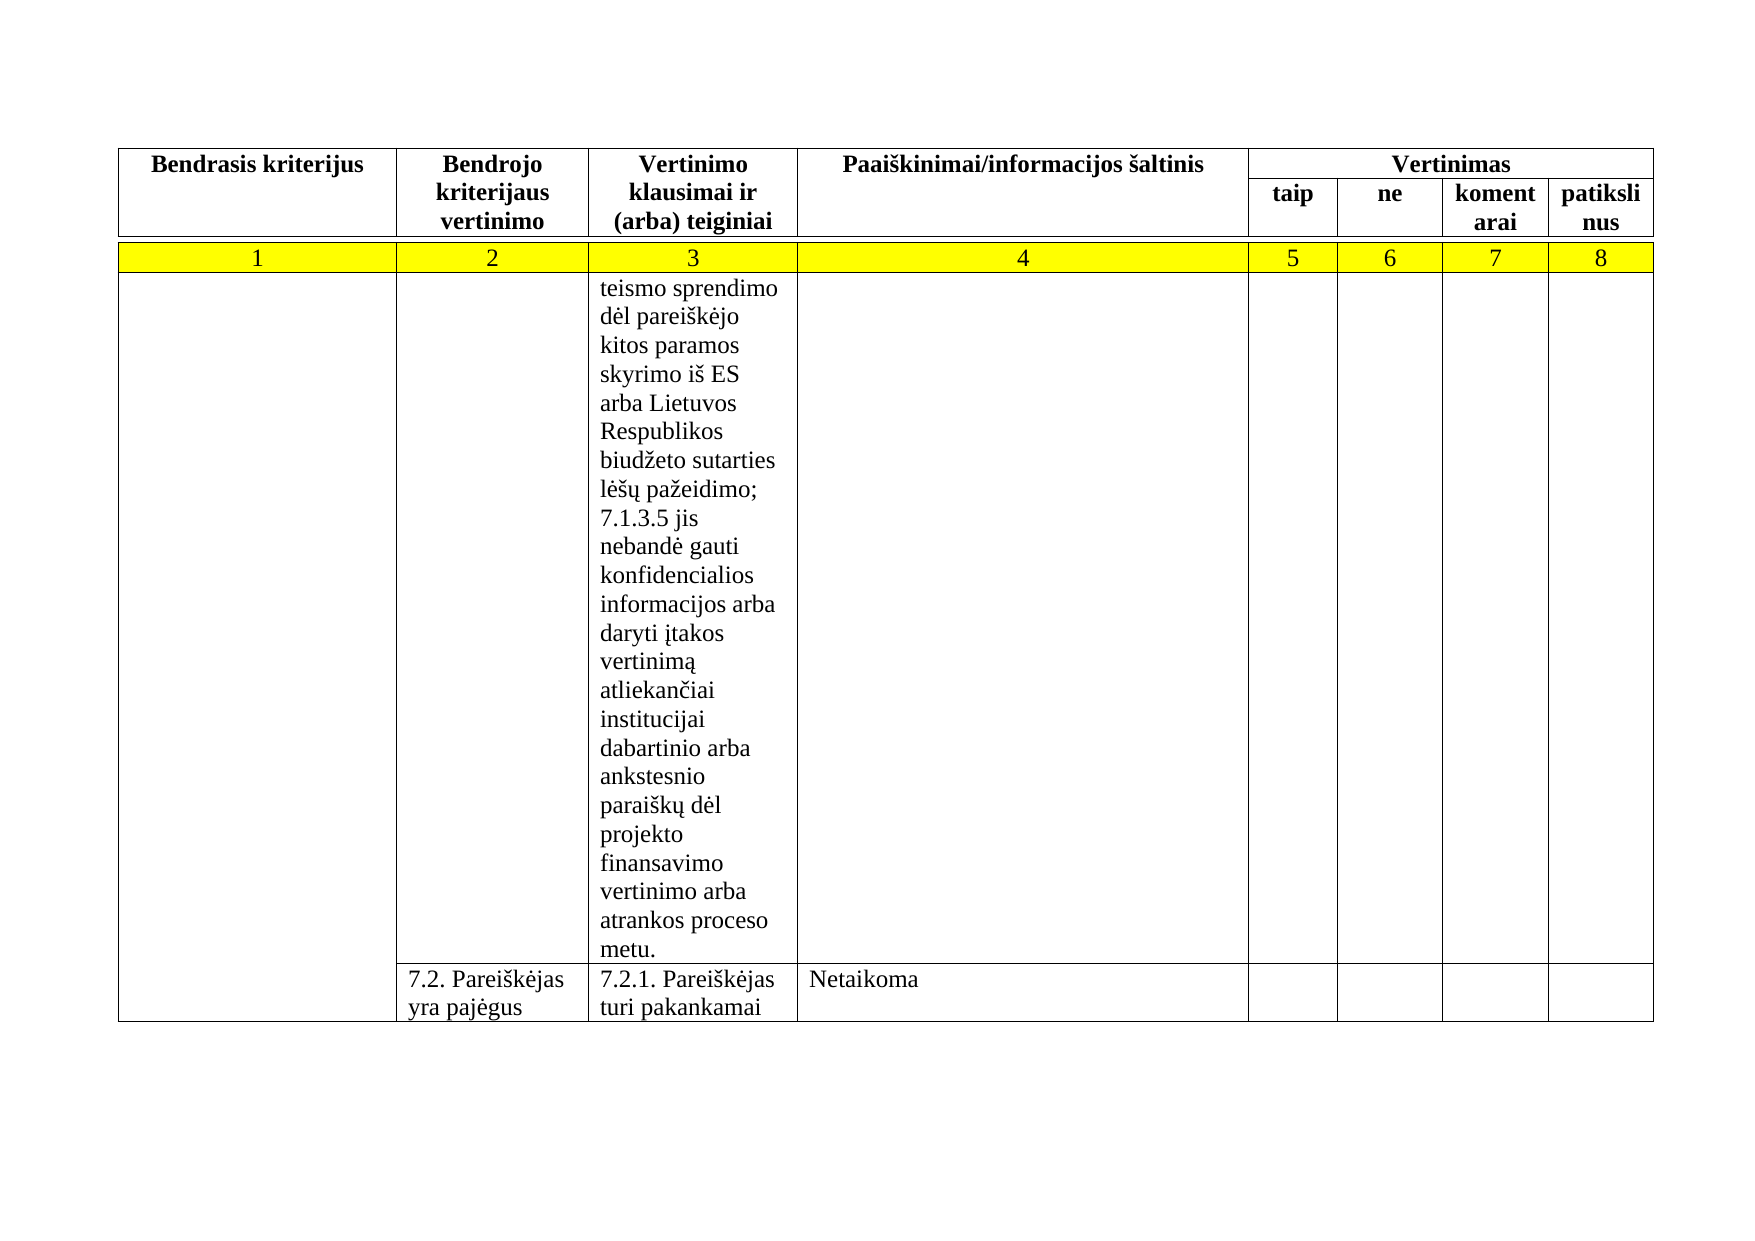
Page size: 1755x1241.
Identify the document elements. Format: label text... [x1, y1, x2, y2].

table_cell [1443, 964, 1548, 1021]
table_cell 1 [119, 243, 396, 272]
table_cell [589, 237, 798, 242]
table_cell patikslinus [1549, 179, 1653, 236]
table_cell taip [1249, 179, 1337, 236]
table_cell 7.2.1. Pareiškėjas turi pakankamai [589, 964, 797, 1021]
table_cell 7.2. Pareiškėjas yra pajėgus [397, 964, 588, 1021]
table_header Bendrojo kriterijaus vertinimo aspektai [397, 149, 588, 236]
table_cell Netaikoma [798, 964, 1248, 1021]
table_cell [1549, 964, 1653, 1021]
table_cell [1549, 273, 1653, 963]
table_cell [1249, 964, 1337, 1021]
table_cell [798, 237, 1249, 242]
table_cell [118, 237, 397, 242]
table_cell ne [1338, 179, 1442, 236]
table_cell [397, 273, 588, 963]
table_cell 2 [397, 243, 588, 272]
table_cell 8 [1549, 243, 1653, 272]
table_header Vertinimo klausimai ir (arba) teiginiai [589, 149, 797, 236]
table_cell [1249, 273, 1337, 963]
table_cell [397, 237, 588, 242]
table_cell [1337, 237, 1442, 242]
table_cell 6 [1338, 243, 1442, 272]
table_cell teismo sprendimo dėl pareiškėjo kitos paramos skyrimo iš ES arba Lietuvos Respublikos biudžeto sutarties lėšų pažeidimo; 7.1.3.5 jis nebandė gauti konfidencialios informacijos arba daryti įtakos vertinimą atliekančiai institucijai dabartinio arba ankstesnio paraiškų dėl projekto finansavimo vertinimo arba atrankos proceso metu. [589, 273, 797, 963]
table_cell [1249, 237, 1337, 242]
table_header Bendrasis kriterijus [119, 149, 396, 236]
table_header Vertinimas [1249, 149, 1653, 177]
table_cell [1443, 237, 1548, 242]
table_cell [1443, 273, 1548, 963]
table_cell 7 [1443, 243, 1548, 272]
table_cell [798, 273, 1248, 963]
table_cell [119, 273, 396, 1021]
table_cell 5 [1249, 243, 1337, 272]
table_cell [1338, 964, 1442, 1021]
table_cell [1338, 273, 1442, 963]
table_cell [1548, 237, 1653, 242]
table_header Paaiškinimai/informacijos šaltinis [798, 149, 1248, 236]
table_cell komentarai [1443, 179, 1548, 236]
table_cell 4 [798, 243, 1248, 272]
table_cell 3 [589, 243, 797, 272]
